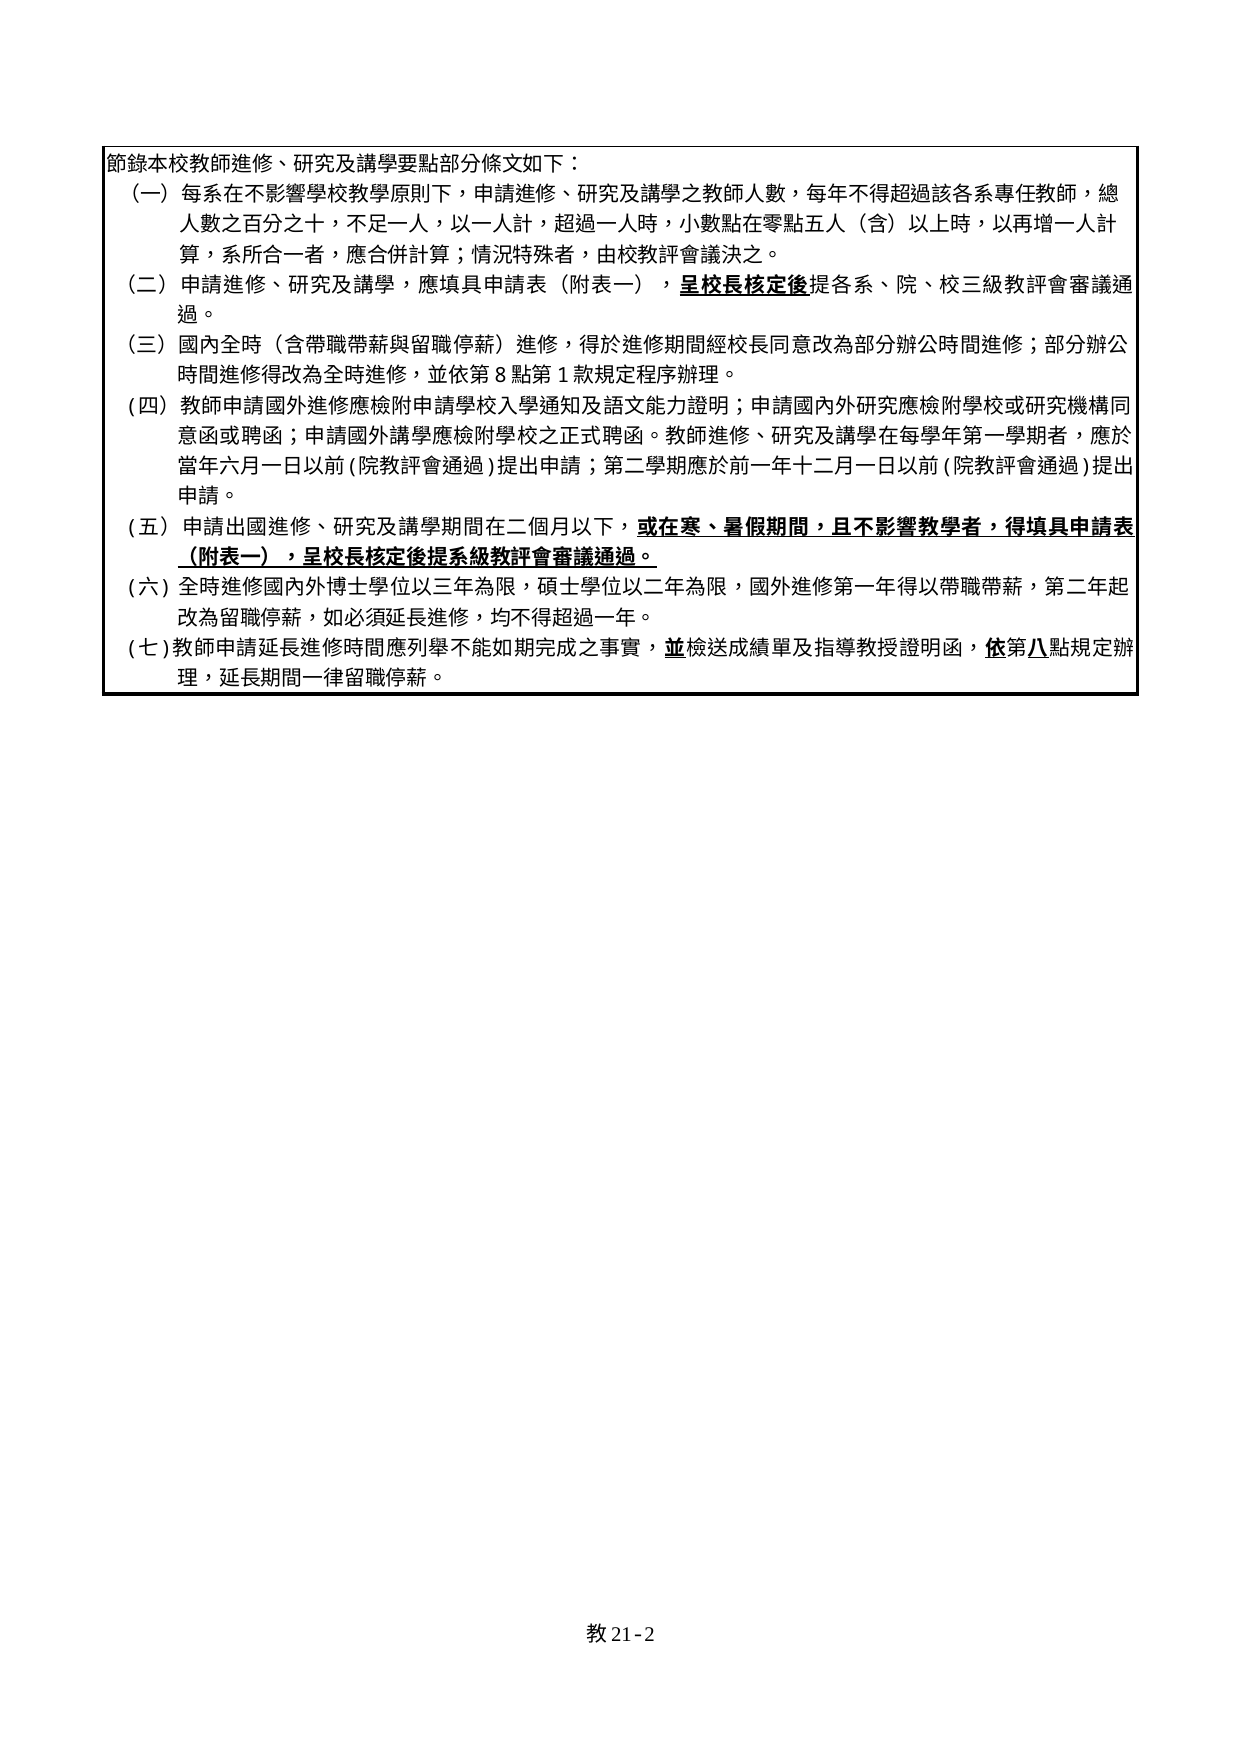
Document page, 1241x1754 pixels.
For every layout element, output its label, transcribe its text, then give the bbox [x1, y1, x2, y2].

table_cell 節錄本校教師進修、研究及講學要點部分條文如下： （一）每系在不影響學校教學原則下，申請進修、研究及講學之教師人數，每年不得超過該各系專任教師，總人數之百分之十，不足一人，以一人計，超過一人時，小數點在零點五人（含）以上時，以再增一人計算，系所合一者，應合併計算；情況特殊者，由校教評會議決之。 （二）申請進修、研究及講學，應填具申請表（附表一），呈校長核定後提各系、院、校三級教評會審議通過。 （三）國內全時（含帶職帶薪與留職停薪）進修，得於進修期間經校長同意改為部分辦公時間進修；部分辦公時間進修得改為全時進修，並依第8點第1款規定程序辦理。 (四）教師申請國外進修應檢附申請學校入學通知及語文能力證明；申請國內外研究應檢附學校或研究機構同意函或聘函；申請國外講學應檢附學校之正式聘函。教師進修、研究及講學在每學年第一學期者，應於當年六月一日以前(院教評會通過)提出申請；第二學期應於前一年十二月一日以前(院教評會通過)提出申請。 (五）申請出國進修、研究及講學期間在二個月以下，或在寒、暑假期間，且不影響教學者，得填具申請表（附表一），呈校長核定後提系級教評會審議通過。 (六) 全時進修國內外博士學位以三年為限，碩士學位以二年為限，國外進修第一年得以帶職帶薪，第二年起改為留職停薪，如必須延長進修，均不得超過一年。 (七)教師申請延長進修時間應列舉不能如期完成之事實，並檢送成績單及指導教授證明函，依第八點規定辦理，延長期間一律留職停薪。 [105, 147, 1136, 692]
